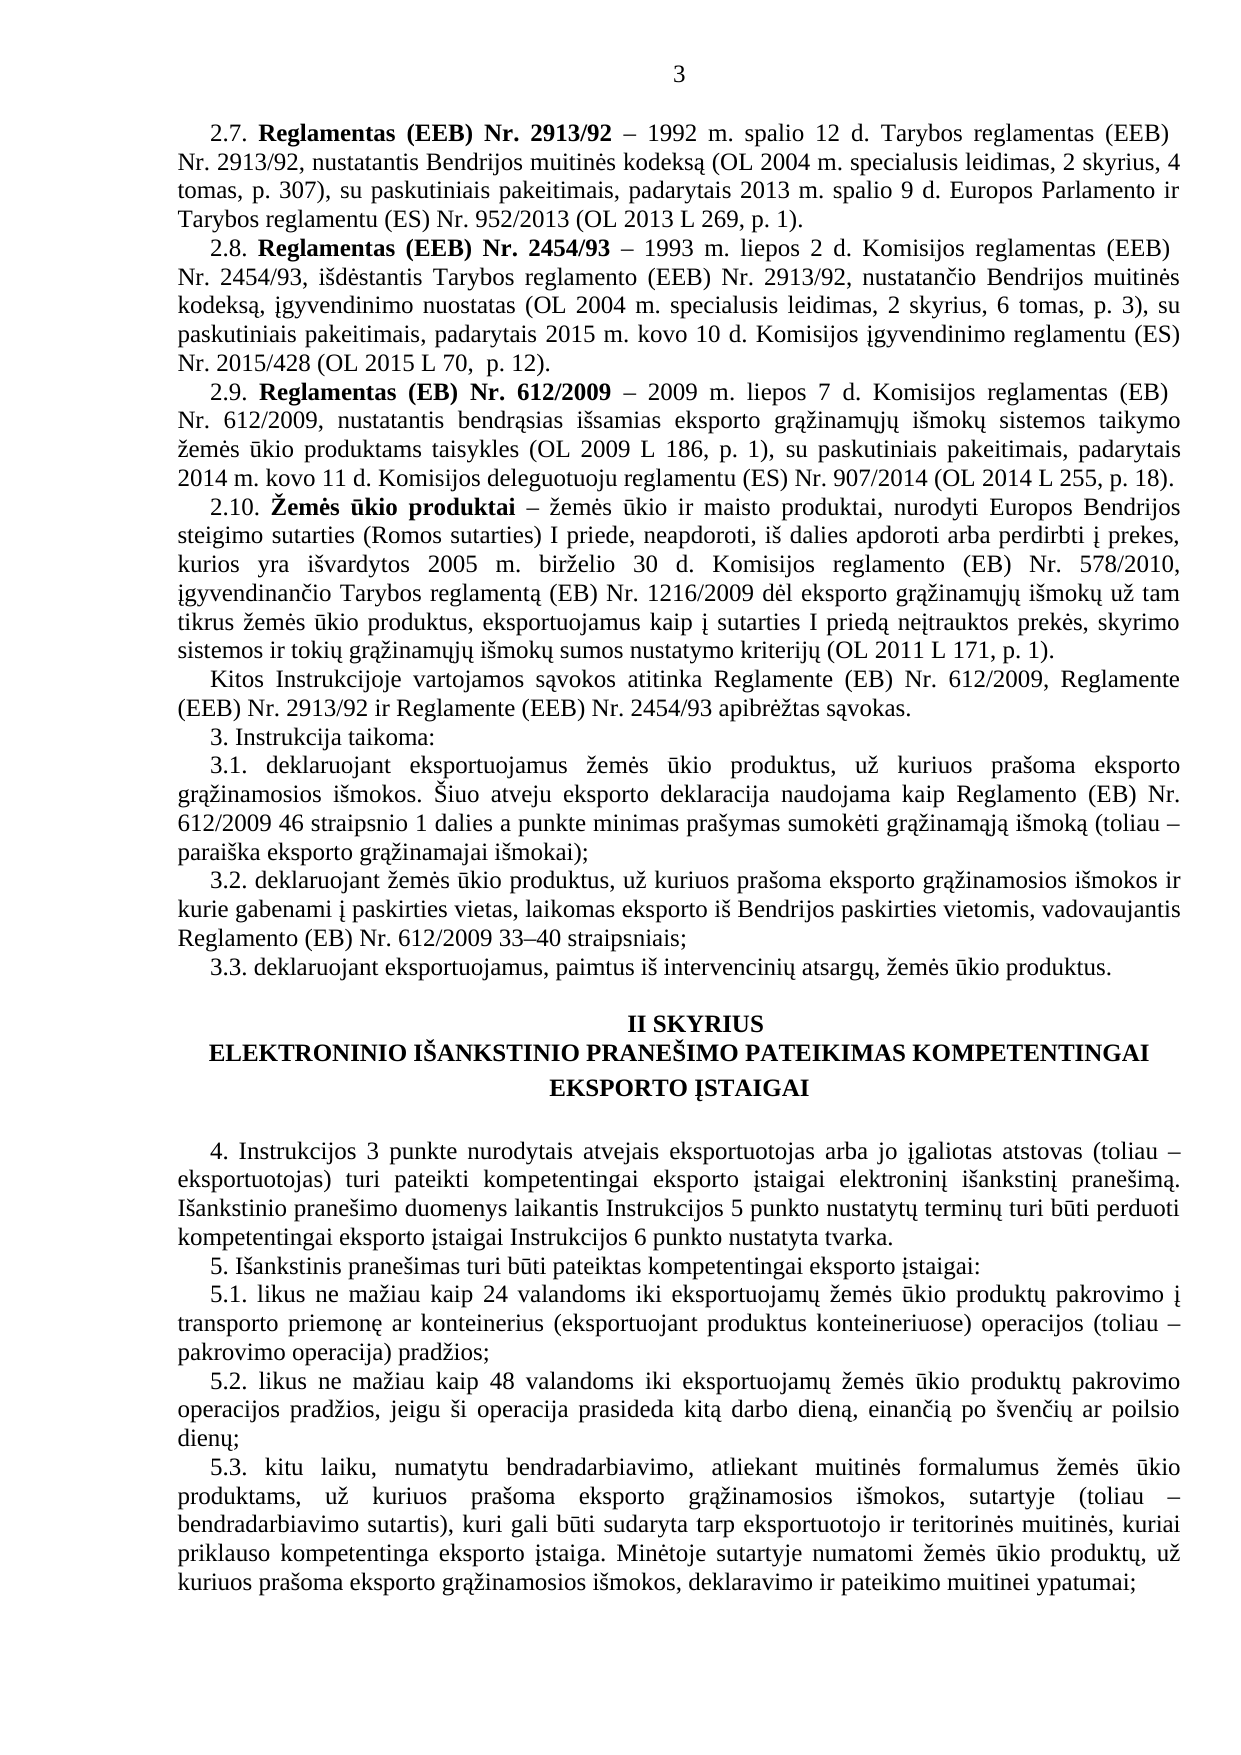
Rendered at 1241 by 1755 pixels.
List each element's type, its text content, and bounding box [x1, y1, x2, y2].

text Kitos Instrukcijoje vartojamos sąvokos atitinka Reglamente (EB) Nr. 612/2009, Reglamente (EEB) Nr. 2913/92 ir Reglamente (EEB) Nr. 2454/93 apibrėžtas sąvokas. [177, 664, 1181, 722]
text 3.2. deklaruojant žemės ūkio produktus, už kuriuos prašoma eksporto grąžinamosios išmokos ir kurie gabenami į paskirties vietas, laikomas eksporto iš Bendrijos paskirties vietomis, vadovaujantis Reglamento (EB) Nr. 612/2009 33–40 straipsniais; [177, 866, 1181, 952]
text ELEKTRONINIO IŠANKSTINIO PRANEŠIMO PATEIKIMAS KOMPETENTINGAI [177, 1038, 1181, 1067]
text 3.1. deklaruojant eksportuojamus žemės ūkio produktus, už kuriuos prašoma eksporto grąžinamosios išmokos. Šiuo atveju eksporto deklaracija naudojama kaip Reglamento (EB) Nr. 612/2009 46 straipsnio 1 dalies a punkte minimas prašymas sumokėti grąžinamąją išmoką (toliau – paraiška eksporto grąžinamajai išmokai); [177, 751, 1181, 866]
text 2.10. Žemės ūkio produktai – žemės ūkio ir maisto produktai, nurodyti Europos Bendrijos steigimo sutarties (Romos sutarties) I priede, neapdoroti, iš dalies apdoroti arba perdirbti į prekes, kurios yra išvardytos 2005 m. birželio 30 d. Komisijos reglamento (EB) Nr. 578/2010, įgyvendinančio Tarybos reglamentą (EB) Nr. 1216/2009 dėl eksporto grąžinamųjų išmokų už tam tikrus žemės ūkio produktus, eksportuojamus kaip į sutarties I priedą neįtrauktos prekės, skyrimo sistemos ir tokių grąžinamųjų išmokų sumos nustatymo kriterijų (OL 2011 L 171, p. 1). [177, 492, 1181, 664]
text 5.1. likus ne mažiau kaip 24 valandoms iki eksportuojamų žemės ūkio produktų pakrovimo į transporto priemonę ar konteinerius (eksportuojant produktus konteineriuose) operacijos (toliau – pakrovimo operacija) pradžios; [177, 1279, 1181, 1366]
text EKSPORTO ĮSTAIGAI [177, 1073, 1181, 1101]
text 5.3. kitu laiku, numatytu bendradarbiavimo, atliekant muitinės formalumus žemės ūkio produktams, už kuriuos prašoma eksporto grąžinamosios išmokos, sutartyje (toliau – bendradarbiavimo sutartis), kuri gali būti sudaryta tarp eksportuotojo ir teritorinės muitinės, kuriai priklauso kompetentinga eksporto įstaiga. Minėtoje sutartyje numatomi žemės ūkio produktų, už kuriuos prašoma eksporto grąžinamosios išmokos, deklaravimo ir pateikimo muitinei ypatumai; [177, 1452, 1181, 1596]
text II SKYRIUS [177, 1009, 1181, 1038]
text 5.2. likus ne mažiau kaip 48 valandoms iki eksportuojamų žemės ūkio produktų pakrovimo operacijos pradžios, jeigu ši operacija prasideda kitą darbo dieną, einančią po švenčių ar poilsio dienų; [177, 1366, 1181, 1452]
text 3.3. deklaruojant eksportuojamus, paimtus iš intervencinių atsargų, žemės ūkio produktus. [177, 952, 1181, 981]
text 2.9. Reglamentas (EB) Nr. 612/2009 – 2009 m. liepos 7 d. Komisijos reglamentas (EB) Nr. 612/2009, nustatantis bendrąsias išsamias eksporto grąžinamųjų išmokų sistemos taikymo žemės ūkio produktams taisykles (OL 2009 L 186, p. 1), su paskutiniais pakeitimais, padarytais 2014 m. kovo 11 d. Komisijos deleguotuoju reglamentu (ES) Nr. 907/2014 (OL 2014 L 255, p. 18). [177, 377, 1181, 492]
text 3. Instrukcija taikoma: [177, 722, 1181, 751]
text 4. Instrukcijos 3 punkte nurodytais atvejais eksportuotojas arba jo įgaliotas atstovas (toliau – eksportuotojas) turi pateikti kompetentingai eksporto įstaigai elektroninį išankstinį pranešimą. Išankstinio pranešimo duomenys laikantis Instrukcijos 5 punkto nustatytų terminų turi būti perduoti kompetentingai eksporto įstaigai Instrukcijos 6 punkto nustatyta tvarka. [177, 1136, 1181, 1251]
text 2.7. Reglamentas (EEB) Nr. 2913/92 – 1992 m. spalio 12 d. Tarybos reglamentas (EEB) Nr. 2913/92, nustatantis Bendrijos muitinės kodeksą (OL 2004 m. specialusis leidimas, 2 skyrius, 4 tomas, p. 307), su paskutiniais pakeitimais, padarytais 2013 m. spalio 9 d. Europos Parlamento ir Tarybos reglamentu (ES) Nr. 952/2013 (OL 2013 L 269, p. 1). [177, 118, 1181, 233]
text 2.8. Reglamentas (EEB) Nr. 2454/93 – 1993 m. liepos 2 d. Komisijos reglamentas (EEB) Nr. 2454/93, išdėstantis Tarybos reglamento (EEB) Nr. 2913/92, nustatančio Bendrijos muitinės kodeksą, įgyvendinimo nuostatas (OL 2004 m. specialusis leidimas, 2 skyrius, 6 tomas, p. 3), su paskutiniais pakeitimais, padarytais 2015 m. kovo 10 d. Komisijos įgyvendinimo reglamentu (ES) Nr. 2015/428 (OL 2015 L 70, p. 12). [177, 233, 1181, 377]
text 5. Išankstinis pranešimas turi būti pateiktas kompetentingai eksporto įstaigai: [177, 1251, 1181, 1279]
